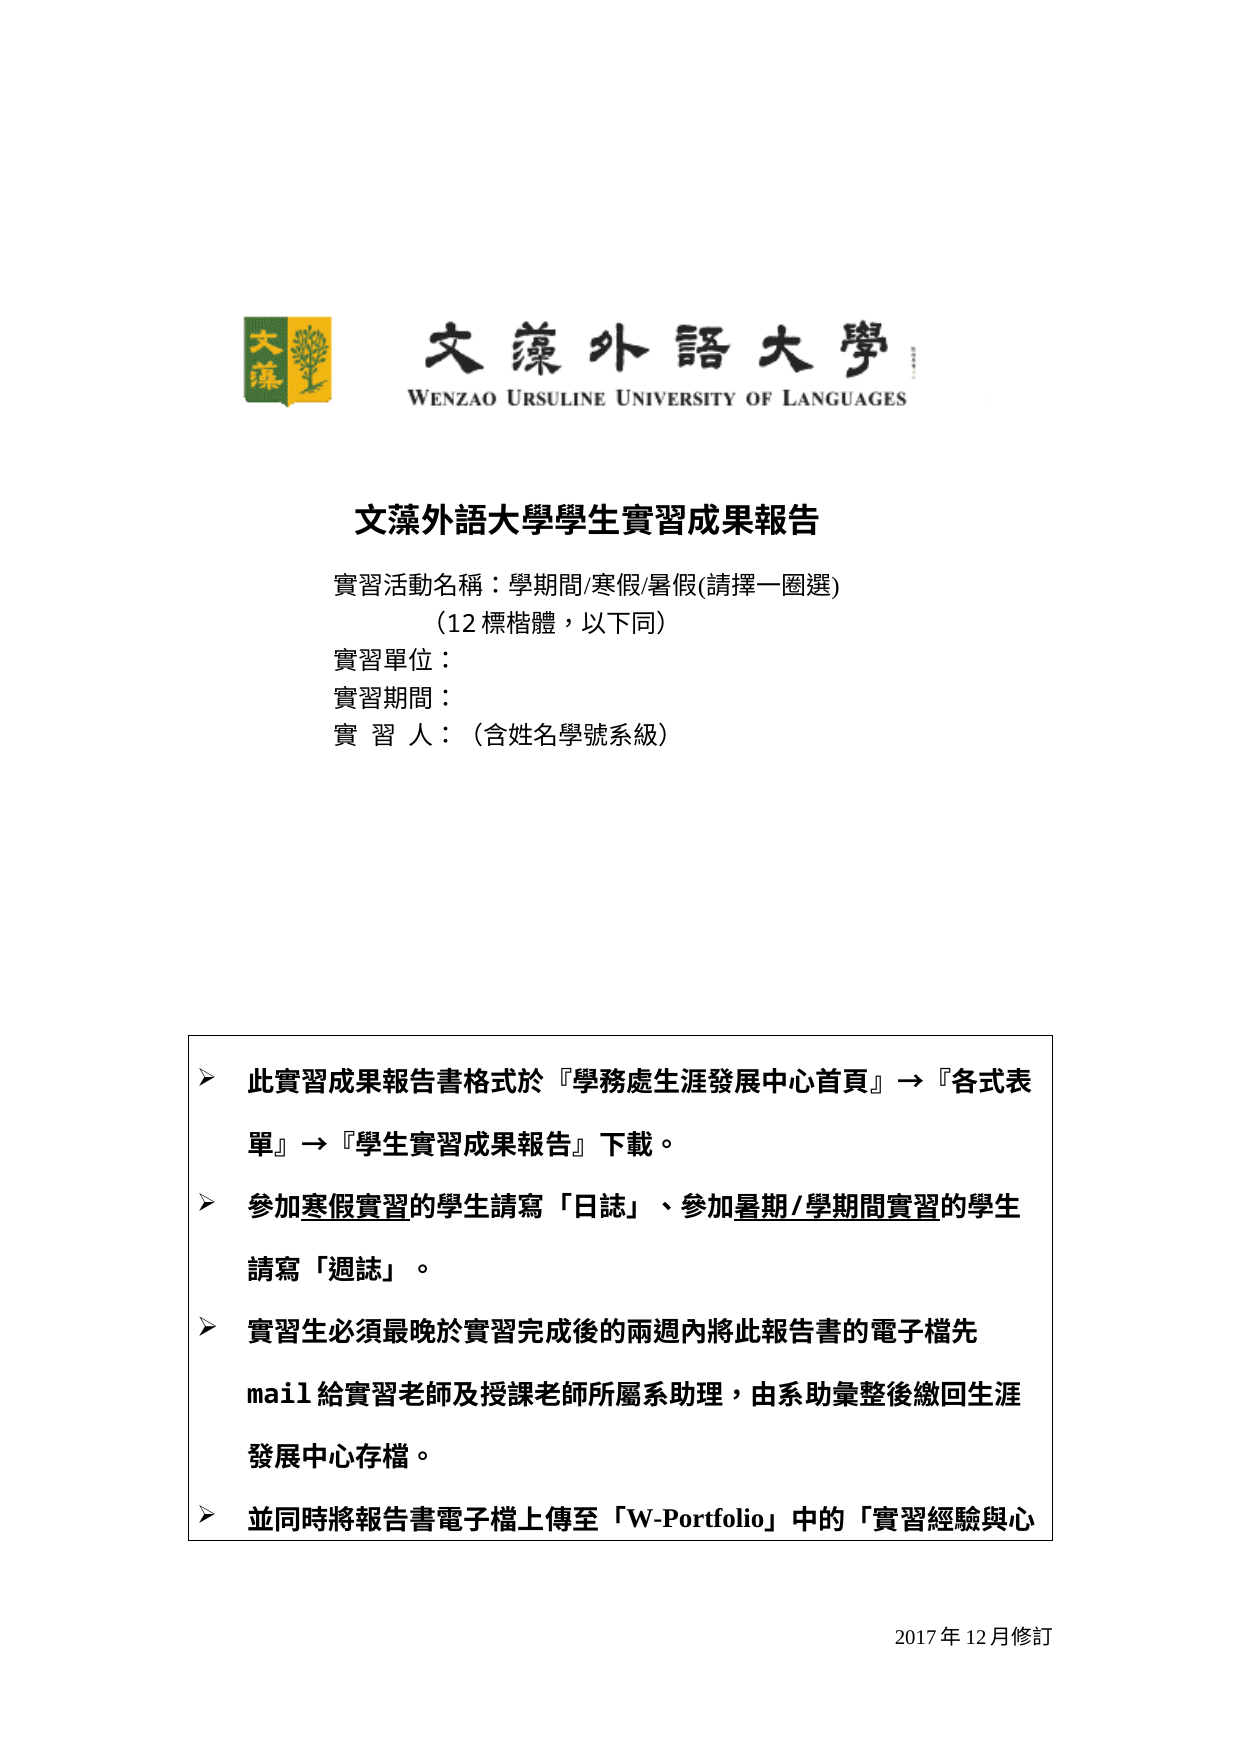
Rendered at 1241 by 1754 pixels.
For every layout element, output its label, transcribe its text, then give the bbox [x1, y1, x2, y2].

text 實習期間： [334, 677, 941, 714]
list 此實習成果報告書格式於『學務處生涯發展中心首頁』→『各式表單』→『學生實習成果報告』下載。 [189, 1036, 1052, 1160]
text 實 習 人：（含姓名學號系級） [334, 714, 941, 752]
text 實習單位： [334, 639, 941, 677]
text （12標楷體，以下同） [334, 602, 941, 639]
list 參加寒假實習的學生請寫「日誌」、參加暑期/學期間實習的學生請寫「週誌」。 [189, 1160, 1052, 1285]
text 實習活動名稱：學期間/寒假/暑假(請擇一圈選) [334, 564, 941, 602]
list 實習生必須最晚於實習完成後的兩週內將此報告書的電子檔先mail給實習老師及授課老師所屬系助理，由系助彙整後繳回生涯發展中心存檔。 [189, 1285, 1052, 1473]
text 文藻外語大學學生實習成果報告 [187, 476, 1053, 538]
list 並同時將報告書電子檔上傳至「W-Portfolio」中的「實習經驗與心 [189, 1473, 1052, 1540]
